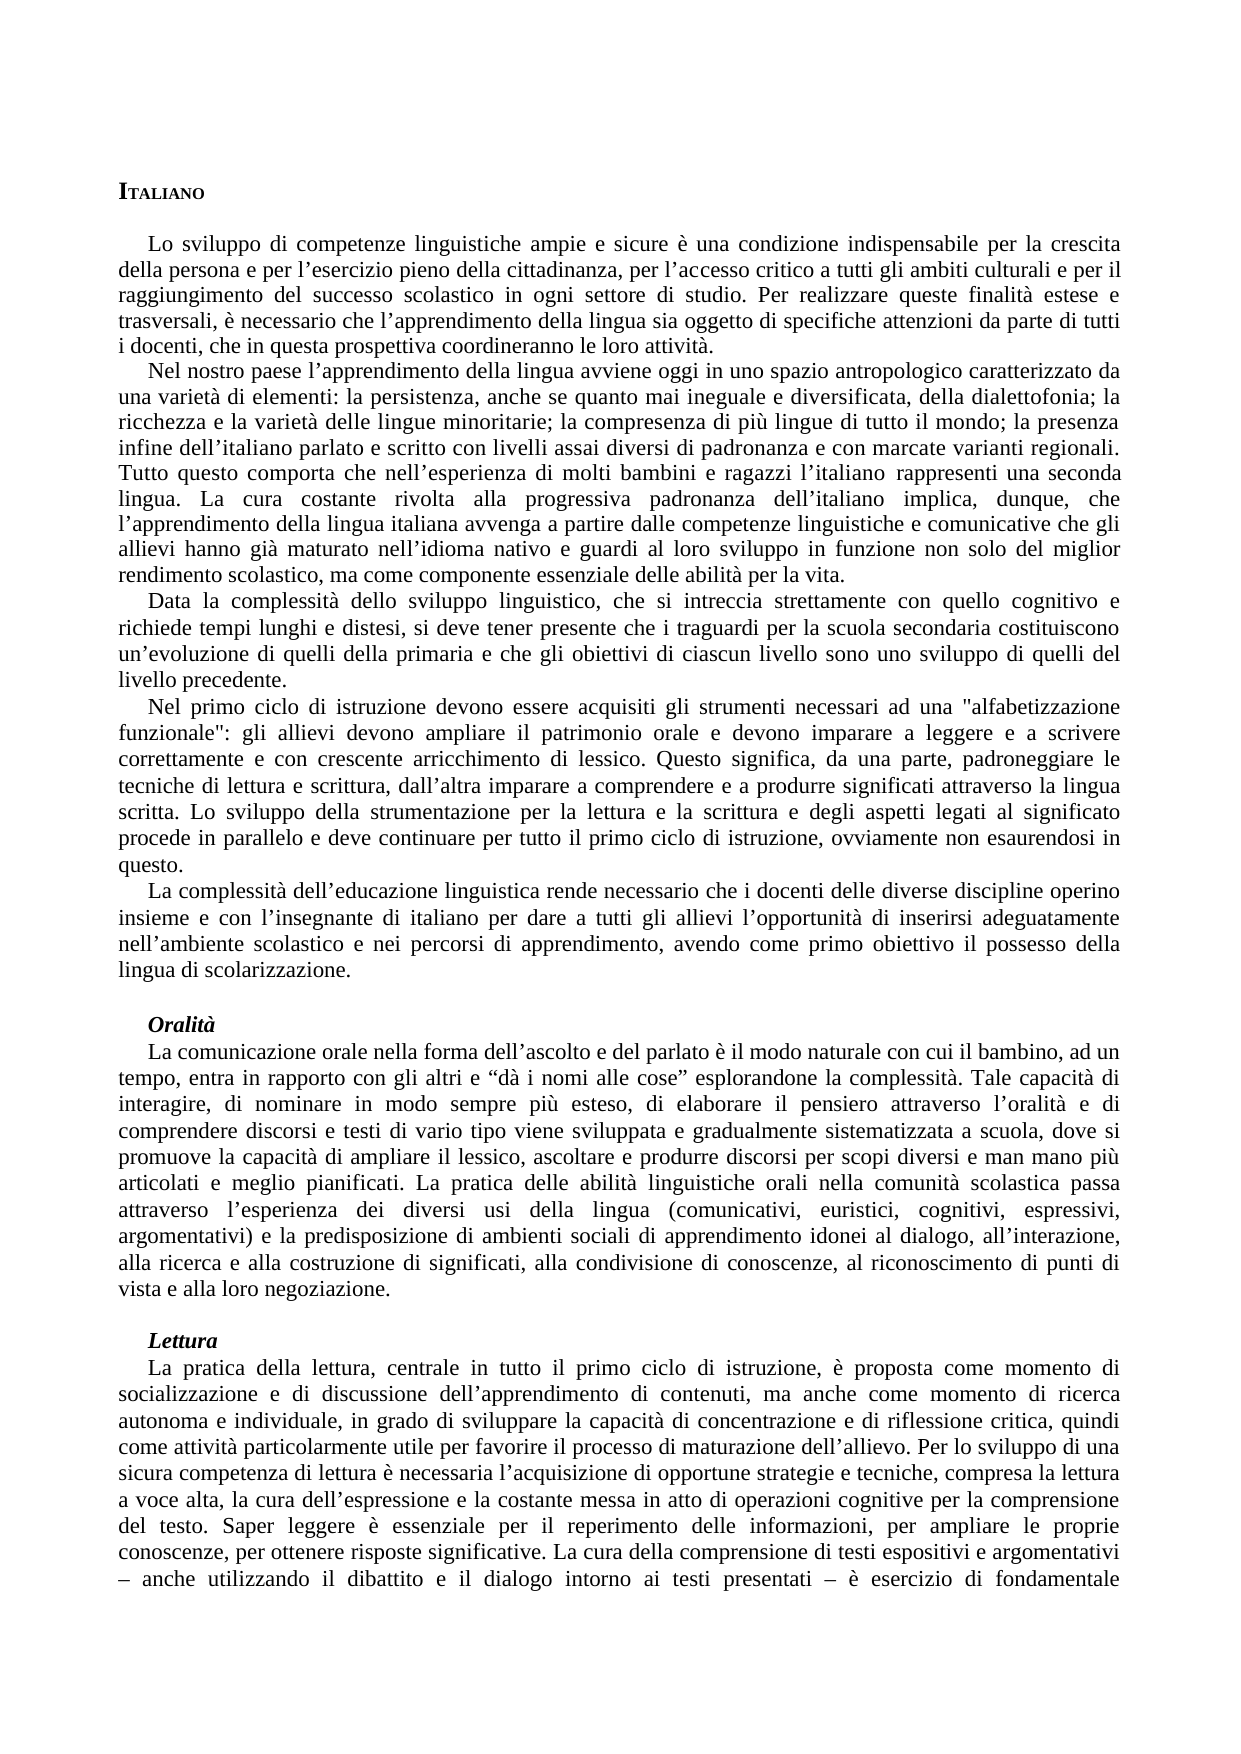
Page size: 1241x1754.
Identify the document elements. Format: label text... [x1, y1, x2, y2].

text Lo sviluppo di competenze linguistiche ampie e sicure è una condizione indispensabile per la crescita della persona e per l’esercizio pieno della cittadinanza, per l’ac­cesso critico a tutti gli ambiti culturali e per il raggiungimento del successo scolastico in ogni settore di studio. Per realizzare queste finalità estese e trasversali, è necessario che l’apprendimento della lingua sia oggetto di specifiche attenzioni da parte di tutti i docenti, che in questa prospettiva coordineranno le loro attività. [118, 231, 1122, 358]
text Data la complessità dello sviluppo linguistico, che si intreccia strettamente con quello cognitivo e richiede tempi lunghi e distesi, si deve tener presente che i traguardi per la scuola secondaria costituiscono un’evoluzione di quelli della primaria e che gli obiettivi di ciascun livello sono uno sviluppo di quelli del livello precedente. [118, 587, 1122, 693]
text La comunicazione orale nella forma dell’ascolto e del parlato è il modo naturale con cui il bambino, ad un tempo, entra in rapporto con gli altri e “dà i nomi alle cose” esplorandone la complessità. Tale capacità di interagire, di nominare in modo sempre più esteso, di elaborare il pensiero attraverso l’oralità e di comprendere discorsi e testi di vario tipo viene sviluppata e gradualmente sistematizzata a scuola, dove si promuove la capacità di ampliare il lessico, ascoltare e produrre discorsi per scopi diversi e man mano più articolati e meglio pianificati. La pratica delle abilità linguistiche orali nella comunità scolastica passa attraverso l’esperienza dei diversi usi della lingua (comunicativi, euristici, cognitivi, espressivi, argomentativi) e la predisposizione di ambienti sociali di apprendimento idonei al dialogo, all’interazione, alla ricerca e alla costruzione di significati, alla condivisione di conoscenze, al riconoscimento di punti di vista e alla loro negoziazione. [118, 1038, 1122, 1301]
subtitle Italiano [118, 176, 1122, 205]
text La complessità dell’educazione linguistica rende necessario che i docenti delle diverse discipline operino insieme e con l’insegnante di italiano per dare a tutti gli allievi l’opportunità di inserirsi adeguatamente nell’ambiente scolastico e nei percorsi di apprendimento, avendo come primo obiettivo il possesso della lingua di scolarizzazione. [118, 877, 1122, 983]
text Nel nostro paese l’apprendimento della lingua avviene oggi in uno spazio antropologico caratterizzato da una varietà di elementi: la persistenza, anche se quanto mai ineguale e diversificata, della dialettofonia; la ricchezza e la varietà delle lingue minoritarie; la compresenza di più lingue di tutto il mondo; la presenza infine dell’italiano parlato e scritto con livelli assai diversi di padronanza e con marcate varianti regionali. Tutto questo comporta che nell’esperienza di molti bambini e ragazzi l’italiano rappresenti una seconda lingua. La cura costante rivolta alla progressiva padronanza dell’italiano implica, dunque, che l’apprendimento della lingua italiana avvenga a partire dalle competenze linguistiche e comunicative che gli allievi hanno già maturato nel­l’idioma nativo e guardi al loro sviluppo in funzione non solo del miglior rendimento scolastico, ma come componente essenziale delle abilità per la vita. [118, 358, 1122, 587]
text Oralità [118, 1011, 1122, 1038]
text Nel primo ciclo di istruzione devono essere acquisiti gli strumenti necessari ad una "alfabetizzazione funzionale": gli allievi devono ampliare il patrimonio orale e devono imparare a leggere e a scrivere correttamente e con crescente arricchimento di lessico. Questo significa, da una parte, padroneggiare le tecniche di lettura e scrittura, dall’altra imparare a comprendere e a produrre significati attraverso la lingua scritta. Lo sviluppo della strumentazione per la lettura e la scrittura e degli aspetti legati al significato procede in parallelo e deve continuare per tutto il primo ciclo di istruzione, ovviamente non esaurendosi in questo. [118, 693, 1122, 877]
text Lettura [118, 1328, 1122, 1354]
text La pratica della lettura, centrale in tutto il primo ciclo di istruzione, è proposta come momento di socializzazione e di discussione dell’apprendimento di contenuti, ma anche come momento di ricerca autonoma e individuale, in grado di sviluppare la capacità di concentrazione e di riflessione critica, quindi come attività particolarmente utile per favorire il processo di maturazione dell’allievo. Per lo sviluppo di una sicura competenza di lettura è necessaria l’acquisizione di opportune strategie e tecniche, compresa la lettura a voce alta, la cura dell’espressione e la costante messa in atto di operazioni cognitive per la comprensione del testo. Saper leggere è essenziale per il reperimento delle informazioni, per ampliare le proprie conoscenze, per ottenere risposte significative. La cura della comprensione di testi espositivi e argomentativi – anche utilizzando il dibattito e il dialogo intorno ai testi presentati – è esercizio di fondamentale [118, 1354, 1122, 1591]
